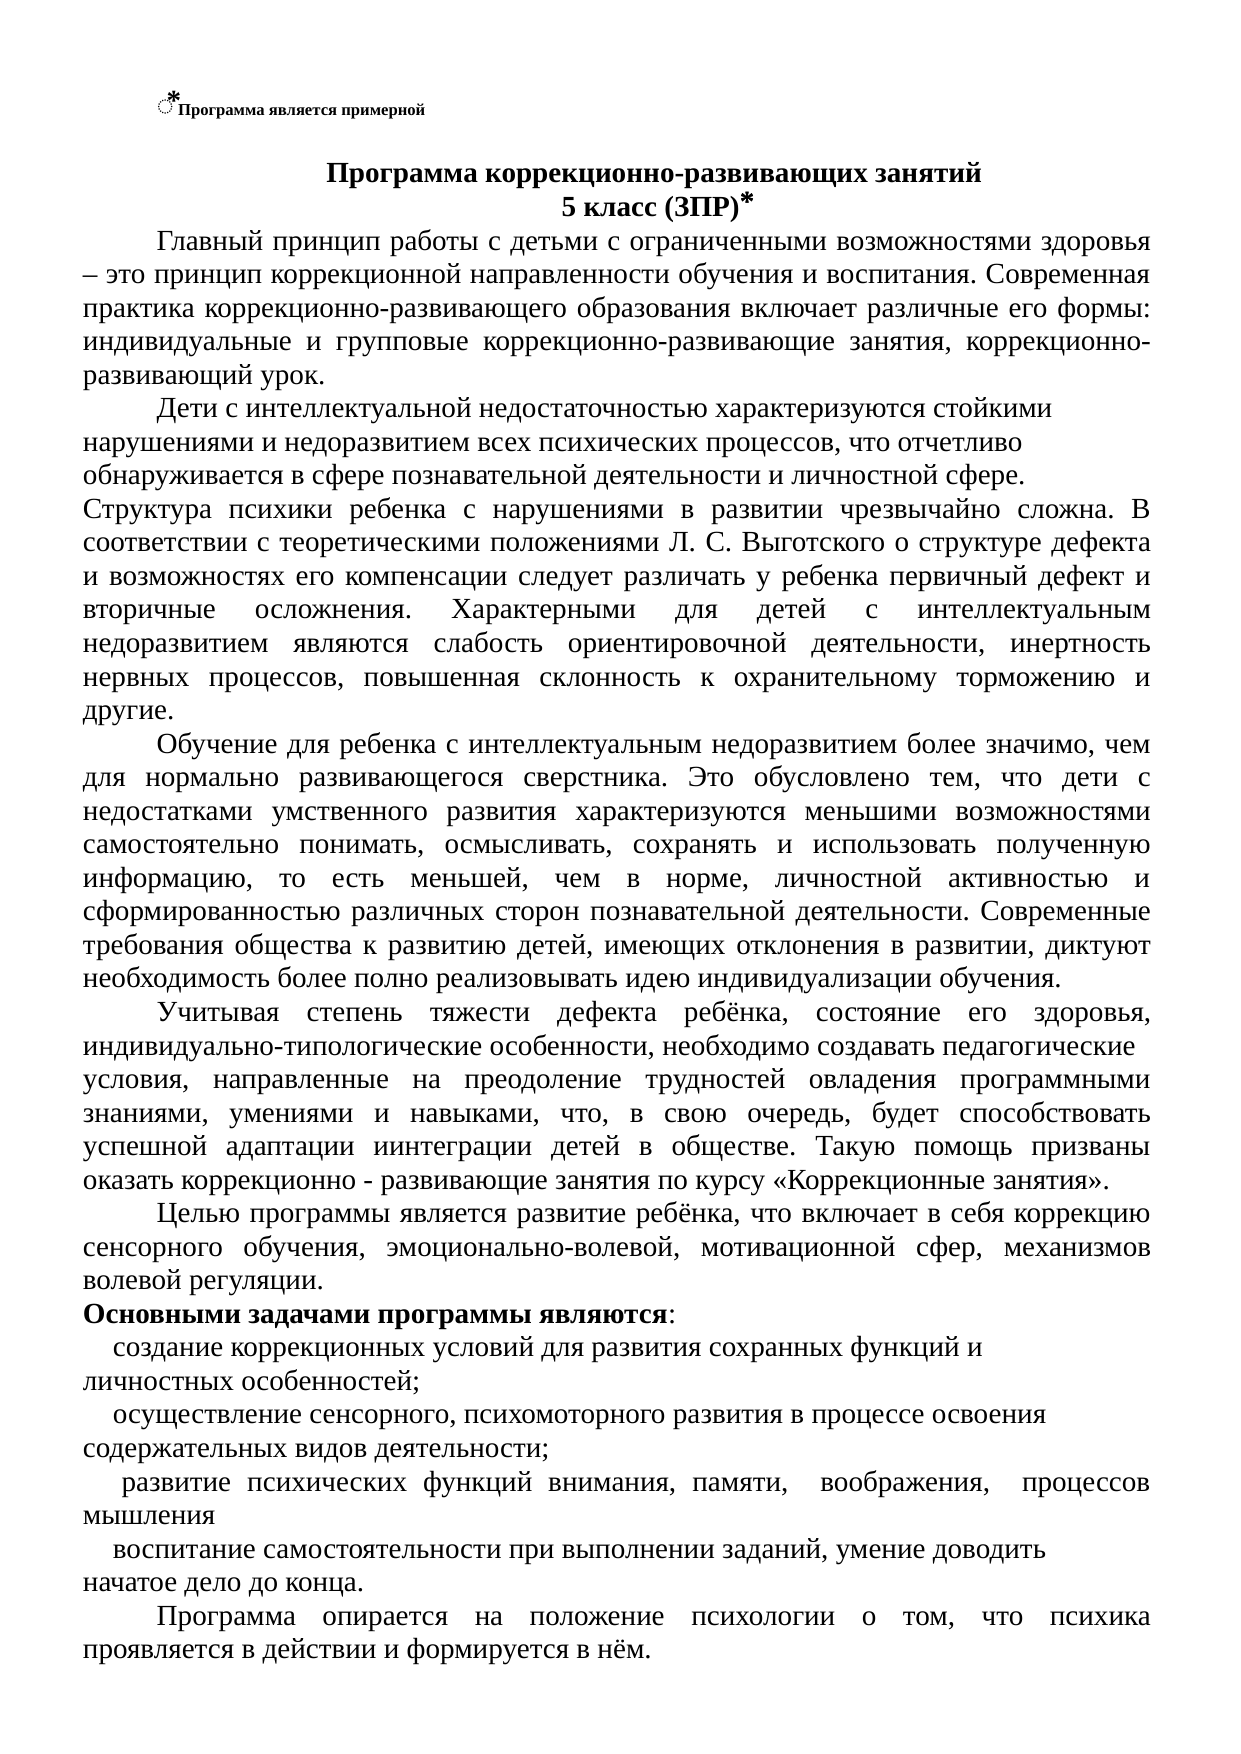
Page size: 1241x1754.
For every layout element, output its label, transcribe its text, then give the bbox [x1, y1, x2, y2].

text Дети с интеллектуальной недостаточностью характеризуются стойкими [83, 390, 1152, 424]
text содержательных видов деятельности; [83, 1430, 1152, 1464]
text условия, направленные на преодоление трудностей овладения программными знаниями, умениями и навыками, что, в свою очередь, будет способствовать успешной адаптации иинтеграции детей в обществе. Такую помощь призваны оказать коррекционно - развивающие занятия по курсу «Коррекционные занятия». [83, 1061, 1152, 1195]
text Обучение для ребенка с интеллектуальным недоразвитием более значимо, чем для нормально развивающегося сверстника. Это обусловлено тем, что дети с недостатками умственного развития характеризуются меньшими возможностями самостоятельно понимать, осмысливать, сохранять и использовать полученную информацию, то есть меньшей, чем в норме, личностной активностью и сформированностью различных сторон познавательной деятельности. Современные требования общества к развитию детей, имеющих отклонения в развитии, диктуют необходимость более полно реализовывать идею индивидуализации обучения. [83, 726, 1152, 994]
text Основными задачами программы являются: [83, 1296, 1152, 1329]
text Структура психики ребенка с нарушениями в развитии чрезвычайно сложна. В соответствии с теоретическими положениями Л. С. Выготского о структуре дефекта и возможностях его компенсации следует различать у ребенка первичный дефект и вторичные осложнения. Характерными для детей с интеллектуальным недоразвитием являются слабость ориентировочной деятельности, инертность нервных процессов, повышенная склонность к охранительному торможению и другие. [83, 491, 1152, 726]
text  воспитание самостоятельности при выполнении заданий, умение доводить [83, 1531, 1152, 1564]
text обнаруживается в сфере познавательной деятельности и личностной сфере. [83, 457, 1152, 491]
text ⃰ Программа является примерной [83, 88, 1152, 122]
text Главный принцип работы с детьми с ограниченными возможностями здоровья – это принцип коррекционной направленности обучения и воспитания. Современная практика коррекционно-развивающего образования включает различные его формы: индивидуальные и групповые коррекционно-развивающие занятия, коррекционно-развивающий урок. [83, 223, 1152, 390]
text Учитывая степень тяжести дефекта ребёнка, состояние его здоровья, индивидуально-типологические особенности, необходимо создавать педагогические [83, 994, 1152, 1061]
text Программа коррекционно-развивающих занятий [83, 156, 1152, 189]
text  осуществление сенсорного, психомоторного развития в процессе освоения [83, 1397, 1152, 1430]
text  развитие психических функций внимания, памяти, воображения, процессов мышления [83, 1464, 1152, 1531]
text 5 класс (ЗПР) ⃰⃰ [83, 189, 1152, 223]
text Целью программы является развитие ребёнка, что включает в себя коррекцию сенсорного обучения, эмоционально-волевой, мотивационной сфер, механизмов волевой регуляции. [83, 1195, 1152, 1296]
text нарушениями и недоразвитием всех психических процессов, что отчетливо [83, 424, 1152, 457]
text начатое дело до конца. [83, 1564, 1152, 1598]
text  создание коррекционных условий для развития сохранных функций и [83, 1329, 1152, 1363]
text личностных особенностей; [83, 1363, 1152, 1397]
text Программа опирается на положение психологии о том, что психика проявляется в действии и формируется в нём. [83, 1598, 1152, 1665]
